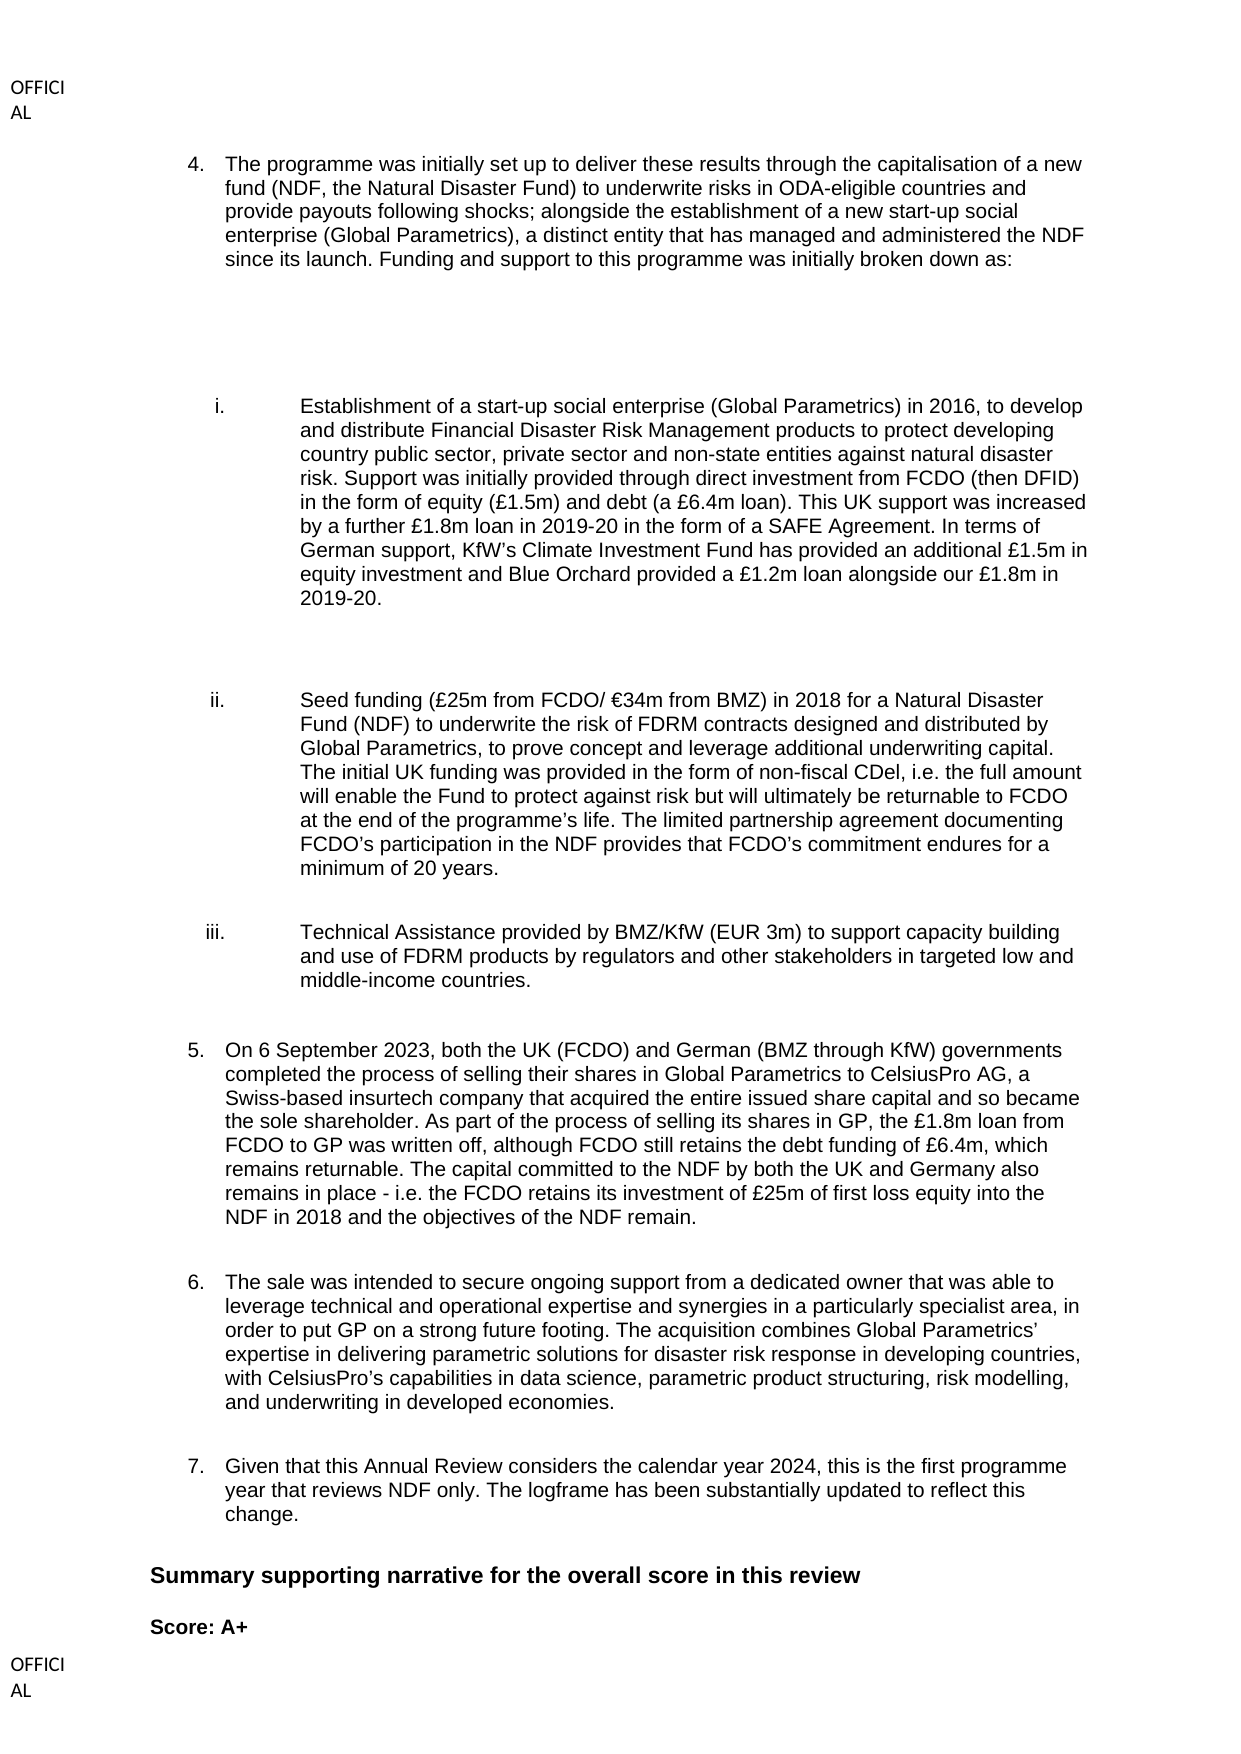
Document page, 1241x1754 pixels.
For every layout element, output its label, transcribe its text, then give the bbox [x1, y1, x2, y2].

list Establishment of a start-up social enterprise (Global Parametrics) in 2016, to develop and distribute Financial Disaster Risk Management products to protect developing country public sector, private sector and non-state entities against natural disaster risk. Support was initially provided through direct investment from FCDO (then DFID) in the form of equity (£1.5m) and debt (a £6.4m loan). This UK support was increased by a further £1.8m loan in 2019-20 in the form of a SAFE Agreement. In terms of German support, KfW’s Climate Investment Fund has provided an additional £1.5m in equity investment and Blue Orchard provided a £1.2m loan alongside our £1.8m in 2019-20. [225, 394, 1090, 610]
list On 6 September 2023, both the UK (FCDO) and German (BMZ through KfW) governments completed the process of selling their shares in Global Parametrics to CelsiusPro AG, a Swiss-based insurtech company that acquired the entire issued share capital and so became the sole shareholder. As part of the process of selling its shares in GP, the £1.8m loan from FCDO to GP was written off, although FCDO still retains the debt funding of £6.4m, which remains returnable. The capital committed to the NDF by both the UK and Germany also remains in place - i.e. the FCDO retains its investment of £25m of first loss equity into the NDF in 2018 and the objectives of the NDF remain. [187, 1037, 1090, 1229]
list The sale was intended to secure ongoing support from a dedicated owner that was able to leverage technical and operational expertise and synergies in a particularly specialist area, in order to put GP on a strong future footing. The acquisition combines Global Parametrics’ expertise in delivering parametric solutions for disaster risk response in developing countries, with CelsiusPro’s capabilities in data science, parametric product structuring, risk modelling, and underwriting in developed economies. [187, 1270, 1090, 1413]
list Seed funding (£25m from FCDO/ €34m from BMZ) in 2018 for a Natural Disaster Fund (NDF) to underwrite the risk of FDRM contracts designed and distributed by Global Parametrics, to prove concept and leverage additional underwriting capital. The initial UK funding was provided in the form of non-fiscal CDel, i.e. the full amount will enable the Fund to protect against risk but will ultimately be returnable to FCDO at the end of the programme’s life. The limited partnership agreement documenting FCDO’s participation in the NDF provides that FCDO’s commitment endures for a minimum of 20 years. [225, 688, 1090, 879]
text Score: A+ [150, 1615, 1090, 1639]
list Technical Assistance provided by BMZ/KfW (EUR 3m) to support capacity building and use of FDRM products by regulators and other stakeholders in targeted low and middle-income countries. [225, 920, 1090, 992]
list The programme was initially set up to deliver these results through the capitalisation of a new fund (NDF, the Natural Disaster Fund) to underwrite risks in ODA-eligible countries and provide payouts following shocks; alongside the establishment of a new start-up social enterprise (Global Parametrics), a distinct entity that has managed and administered the NDF since its launch. Funding and support to this programme was initially broken down as: [187, 151, 1090, 271]
list Given that this Annual Review considers the calendar year 2024, this is the first programme year that reviews NDF only. The logframe has been substantially updated to reflect this change. [187, 1454, 1090, 1526]
text Summary supporting narrative for the overall score in this review [150, 1562, 1090, 1589]
